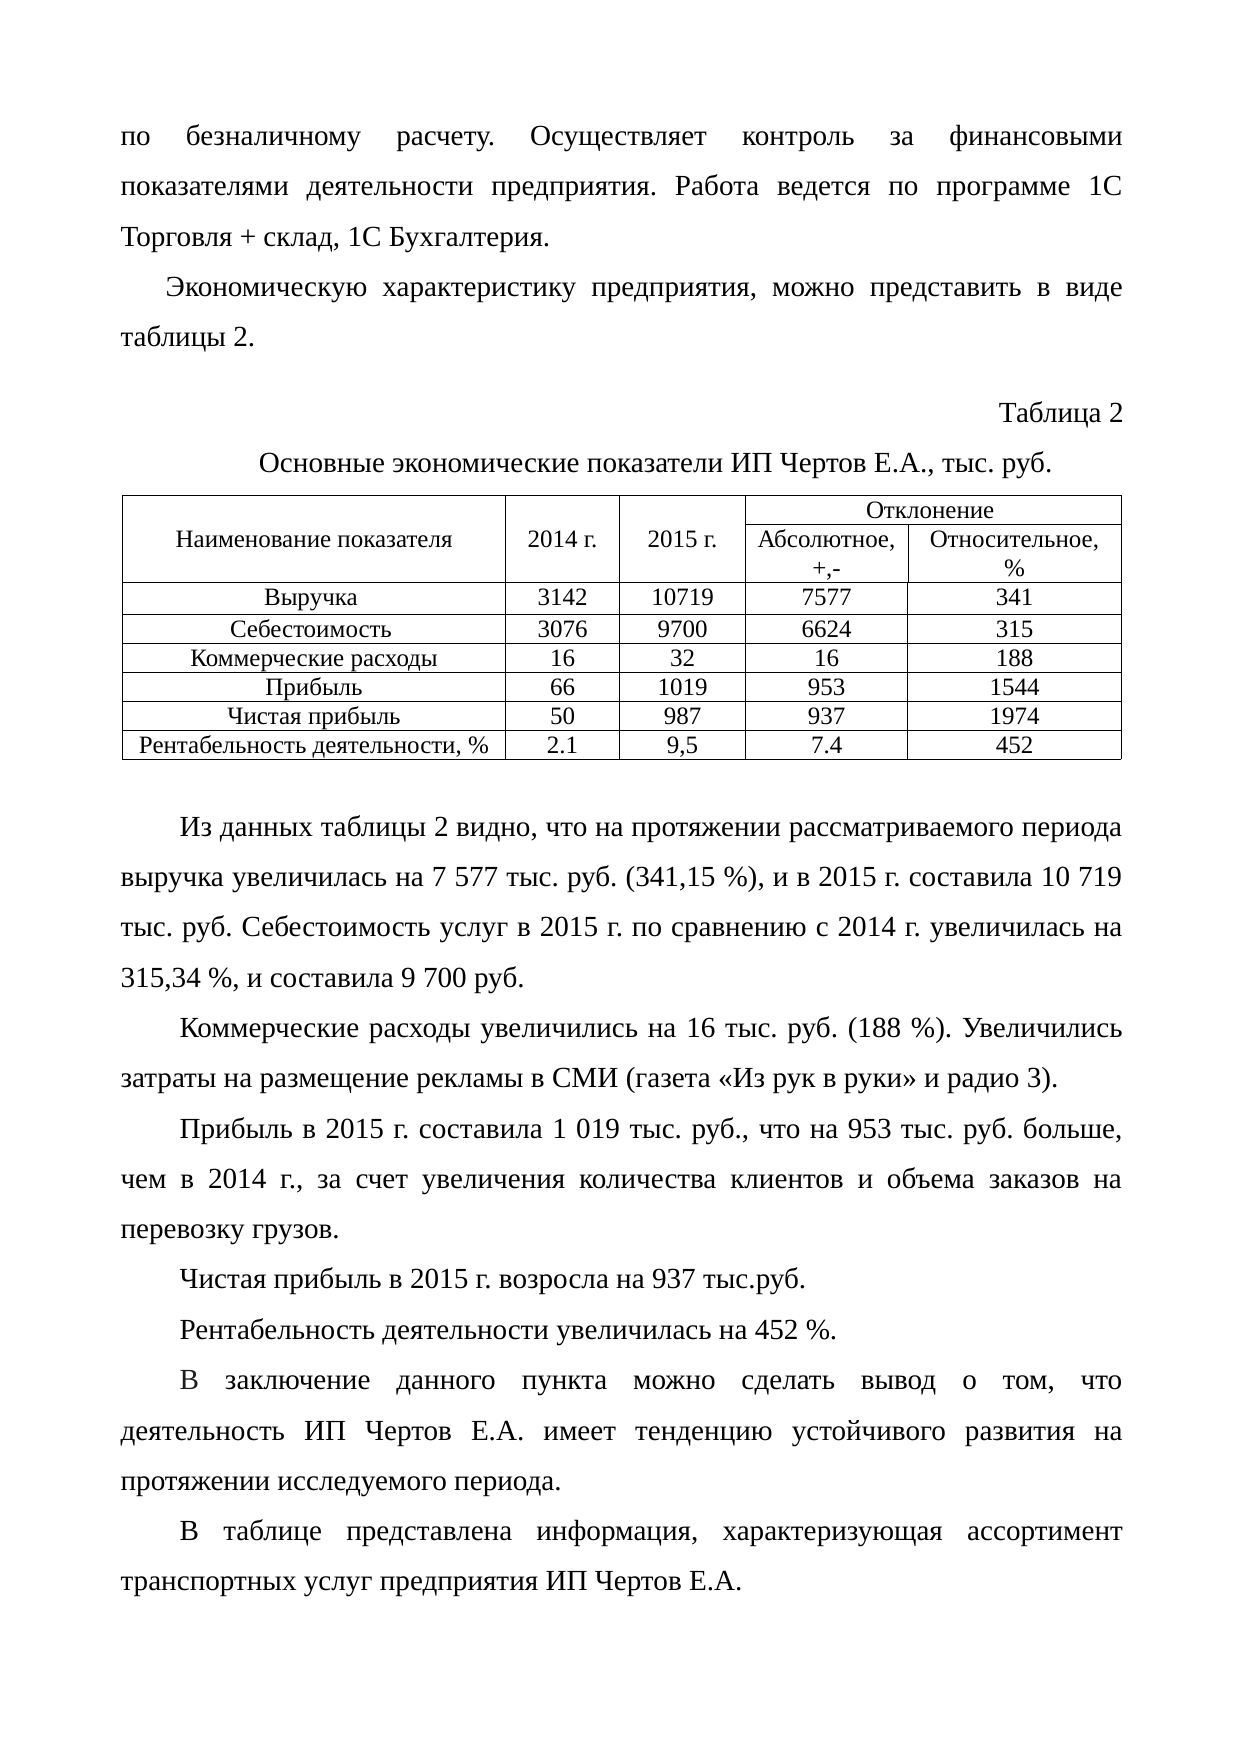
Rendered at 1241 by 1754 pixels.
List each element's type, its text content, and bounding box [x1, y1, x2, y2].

text В заключение данного пункта можно сделать вывод о том, что деятельность ИП Чертов Е.А. имеет тенденцию устойчивого развития на протяжении исследуемого периода. [120, 1362, 1123, 1496]
list Экономическую характеристику предприятия, можно представить в виде таблицы 2. [120, 269, 1123, 353]
list по безналичному расчету. Осуществляет контроль за финансовыми показателями деятельности предприятия. Работа ведется по программе 1С Торговля + склад, 1С Бухгалтерия. [120, 118, 1123, 252]
table_cell 188 [908, 644, 1121, 672]
table_cell 32 [620, 644, 745, 672]
table_cell 9700 [620, 615, 745, 643]
text Коммерческие расходы увеличились на 16 тыс. руб. (188 %). Увеличились затраты на размещение рекламы в СМИ (газета «Из рук в руки» и радио 3). [120, 1010, 1123, 1094]
table_cell 9,5 [620, 731, 745, 758]
table_cell 10719 [620, 583, 745, 614]
table_cell Коммерческие расходы [123, 644, 505, 672]
table_cell Относительное, % [909, 525, 1121, 582]
table_cell 7577 [746, 583, 907, 614]
table_cell 16 [746, 644, 907, 672]
table_cell 452 [908, 731, 1121, 758]
table_cell 1544 [908, 673, 1121, 701]
table_cell 1974 [908, 702, 1121, 729]
table_cell 341 [908, 583, 1121, 614]
list Основные экономические показатели ИП Чертов Е.А., тыс. руб. [158, 445, 1123, 479]
table_cell 16 [506, 644, 619, 672]
table_cell 315 [908, 615, 1121, 643]
table_header 2014 г. [506, 496, 619, 582]
table_header Наименование показателя [123, 496, 505, 582]
table_cell Прибыль [123, 673, 505, 701]
table_cell Себестоимость [123, 615, 505, 643]
table_cell 50 [506, 702, 619, 729]
table_cell Выручка [123, 583, 505, 614]
table_cell 7,4 [746, 731, 907, 758]
text Рентабельность деятельности увеличилась на 452 %. [120, 1312, 1123, 1346]
table_cell Абсолютное, +,- [746, 525, 908, 582]
text Чистая прибыль в 2015 г. возросла на 937 тыс.руб. [120, 1262, 1123, 1295]
table_cell 2,1 [506, 731, 619, 758]
table_cell 987 [620, 702, 745, 729]
list Таблица 2 [158, 395, 1123, 428]
table_cell 3076 [506, 615, 619, 643]
table_cell Чистая прибыль [123, 702, 505, 729]
table_header Отклонение [746, 496, 1121, 524]
table_cell 6624 [746, 615, 907, 643]
table_header 2015 г. [620, 496, 745, 582]
table_cell 66 [506, 673, 619, 701]
text В таблице представлена информация, характеризующая ассортимент транспортных услуг предприятия ИП Чертов Е.А. [120, 1513, 1123, 1597]
table_cell 1019 [620, 673, 745, 701]
text Прибыль в 2015 г. составила 1 019 тыс. руб., что на 953 тыс. руб. больше, чем в 2014 г., за счет увеличения количества клиентов и объема заказов на перевозку грузов. [120, 1111, 1123, 1245]
table_cell 3142 [506, 583, 619, 614]
text Из данных таблицы 2 видно, что на протяжении рассматриваемого периода выручка увеличилась на 7 577 тыс. руб. (341,15 %), и в 2015 г. составила 10 719 тыс. руб. Себестоимость услуг в 2015 г. по сравнению с 2014 г. увеличилась на 315,34 %, и составила 9 700 руб. [120, 809, 1123, 993]
table_cell 953 [746, 673, 907, 701]
table_cell 937 [746, 702, 907, 729]
table_cell Рентабельность деятельности, % [123, 731, 505, 758]
